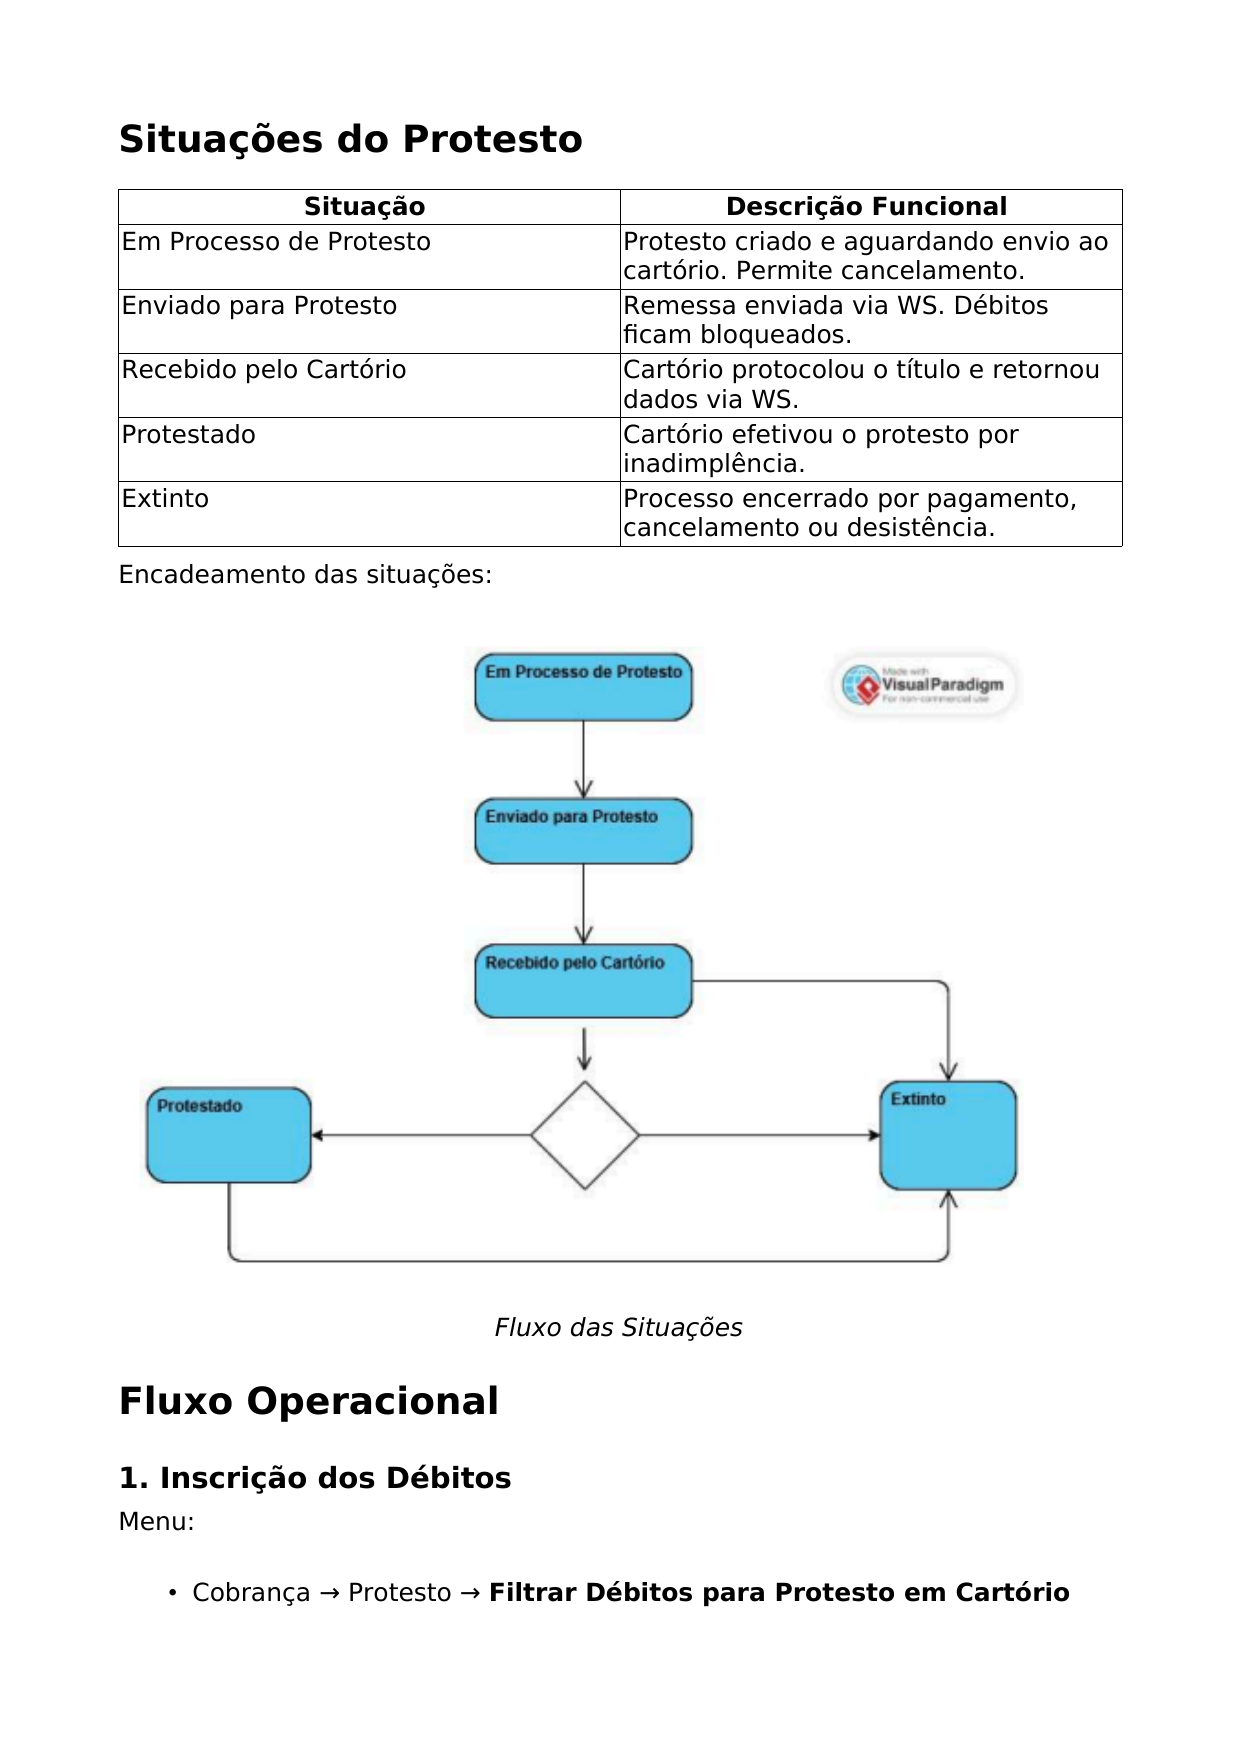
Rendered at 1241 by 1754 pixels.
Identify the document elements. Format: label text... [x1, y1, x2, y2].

table_cell Protestado [119, 418, 620, 481]
table_cell Enviado para Protesto [119, 290, 620, 353]
list Cobrança → Protesto → Filtrar Débitos para Protesto em Cartório [177, 1578, 1122, 1608]
text Encadeamento das situações: [118, 560, 1122, 589]
table_cell Protesto criado e aguardando envio ao cartório. Permite cancelamento. [621, 225, 1122, 288]
table_header Descrição Funcional [621, 190, 1122, 224]
picture [118, 614, 1123, 1314]
subtitle Fluxo Operacional [118, 1380, 1122, 1423]
text Menu: [118, 1507, 1122, 1537]
table_cell Extinto [119, 482, 620, 546]
text Fluxo das Situações [118, 1314, 1122, 1342]
subtitle Situações do Protesto [118, 118, 1122, 162]
table_cell Remessa enviada via WS. Débitos ficam bloqueados. [621, 290, 1122, 353]
table_cell Cartório protocolou o título e retornou dados via WS. [621, 354, 1122, 417]
table_cell Recebido pelo Cartório [119, 354, 620, 417]
table_cell Cartório efetivou o protesto por inadimplência. [621, 418, 1122, 481]
table_cell Em Processo de Protesto [119, 225, 620, 288]
table_header Situação [119, 190, 620, 224]
subtitle 1. Inscrição dos Débitos [118, 1461, 1122, 1495]
table_cell Processo encerrado por pagamento, cancelamento ou desistência. [621, 482, 1122, 546]
